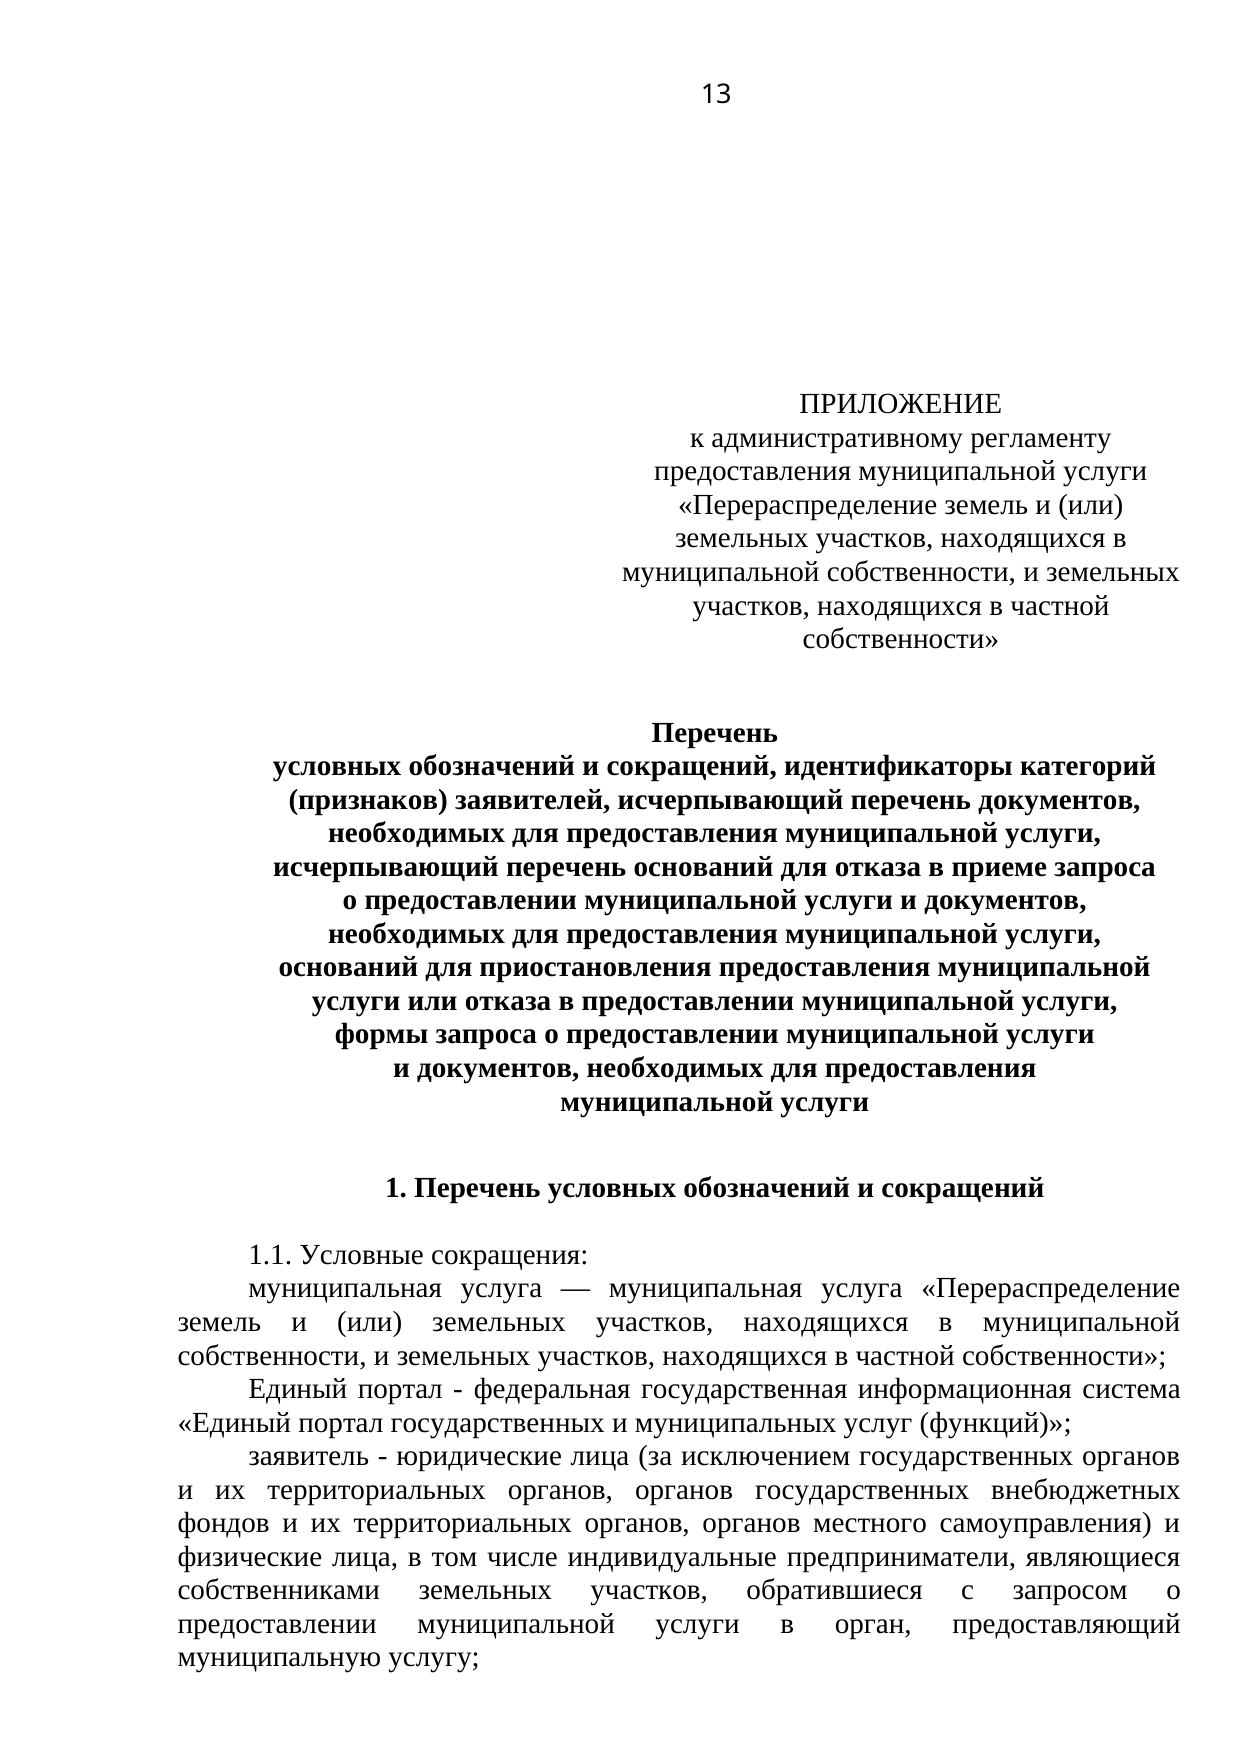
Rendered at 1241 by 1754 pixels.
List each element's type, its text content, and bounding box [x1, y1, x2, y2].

text исчерпывающий перечень оснований для отказа в приеме запроса [177, 849, 1181, 882]
text муниципальной услуги [177, 1084, 1181, 1117]
text Единый портал - федеральная государственная информационная система «Единый портал государственных и муниципальных услуг (функций)»; [177, 1371, 1181, 1438]
text муниципальная услуга — муниципальная услуга «Перераспределение земель и (или) земельных участков, находящихся в муниципальной собственности, и земельных участков, находящихся в частной собственности»; [177, 1271, 1181, 1371]
text ПРИЛОЖЕНИЕ [620, 386, 1181, 420]
text услуги или отказа в предоставлении муниципальной услуги, [177, 983, 1181, 1017]
text оснований для приостановления предоставления муниципальной [177, 949, 1181, 983]
text заявитель - юридические лица (за исключением государственных органов и их территориальных органов, органов государственных внебюджетных фондов и их территориальных органов, органов местного самоуправления) и физические лица, в том числе индивидуальные предприниматели, являющиеся собственниками земельных участков, обратившиеся с запросом о предоставлении муниципальной услуги в орган, предоставляющий муниципальную услугу; [177, 1438, 1181, 1673]
text о предоставлении муниципальной услуги и документов, [177, 882, 1181, 916]
text условных обозначений и сокращений, идентификаторы категорий [177, 748, 1181, 782]
text к административному регламенту предоставления муниципальной услуги «Перераспределение земель и (или) земельных участков, находящихся в муниципальной собственности, и земельных участков, находящихся в частной собственности» [620, 420, 1181, 655]
text Перечень [177, 715, 1181, 748]
text и документов, необходимых для предоставления [177, 1050, 1181, 1084]
text необходимых для предоставления муниципальной услуги, [177, 815, 1181, 849]
text формы запроса о предоставлении муниципальной услуги [177, 1017, 1181, 1050]
text (признаков) заявителей, исчерпывающий перечень документов, [177, 782, 1181, 815]
text 1. Перечень условных обозначений и сокращений [177, 1170, 1181, 1203]
text 1.1. Условные сокращения: [177, 1237, 1181, 1271]
text необходимых для предоставления муниципальной услуги, [177, 916, 1181, 949]
